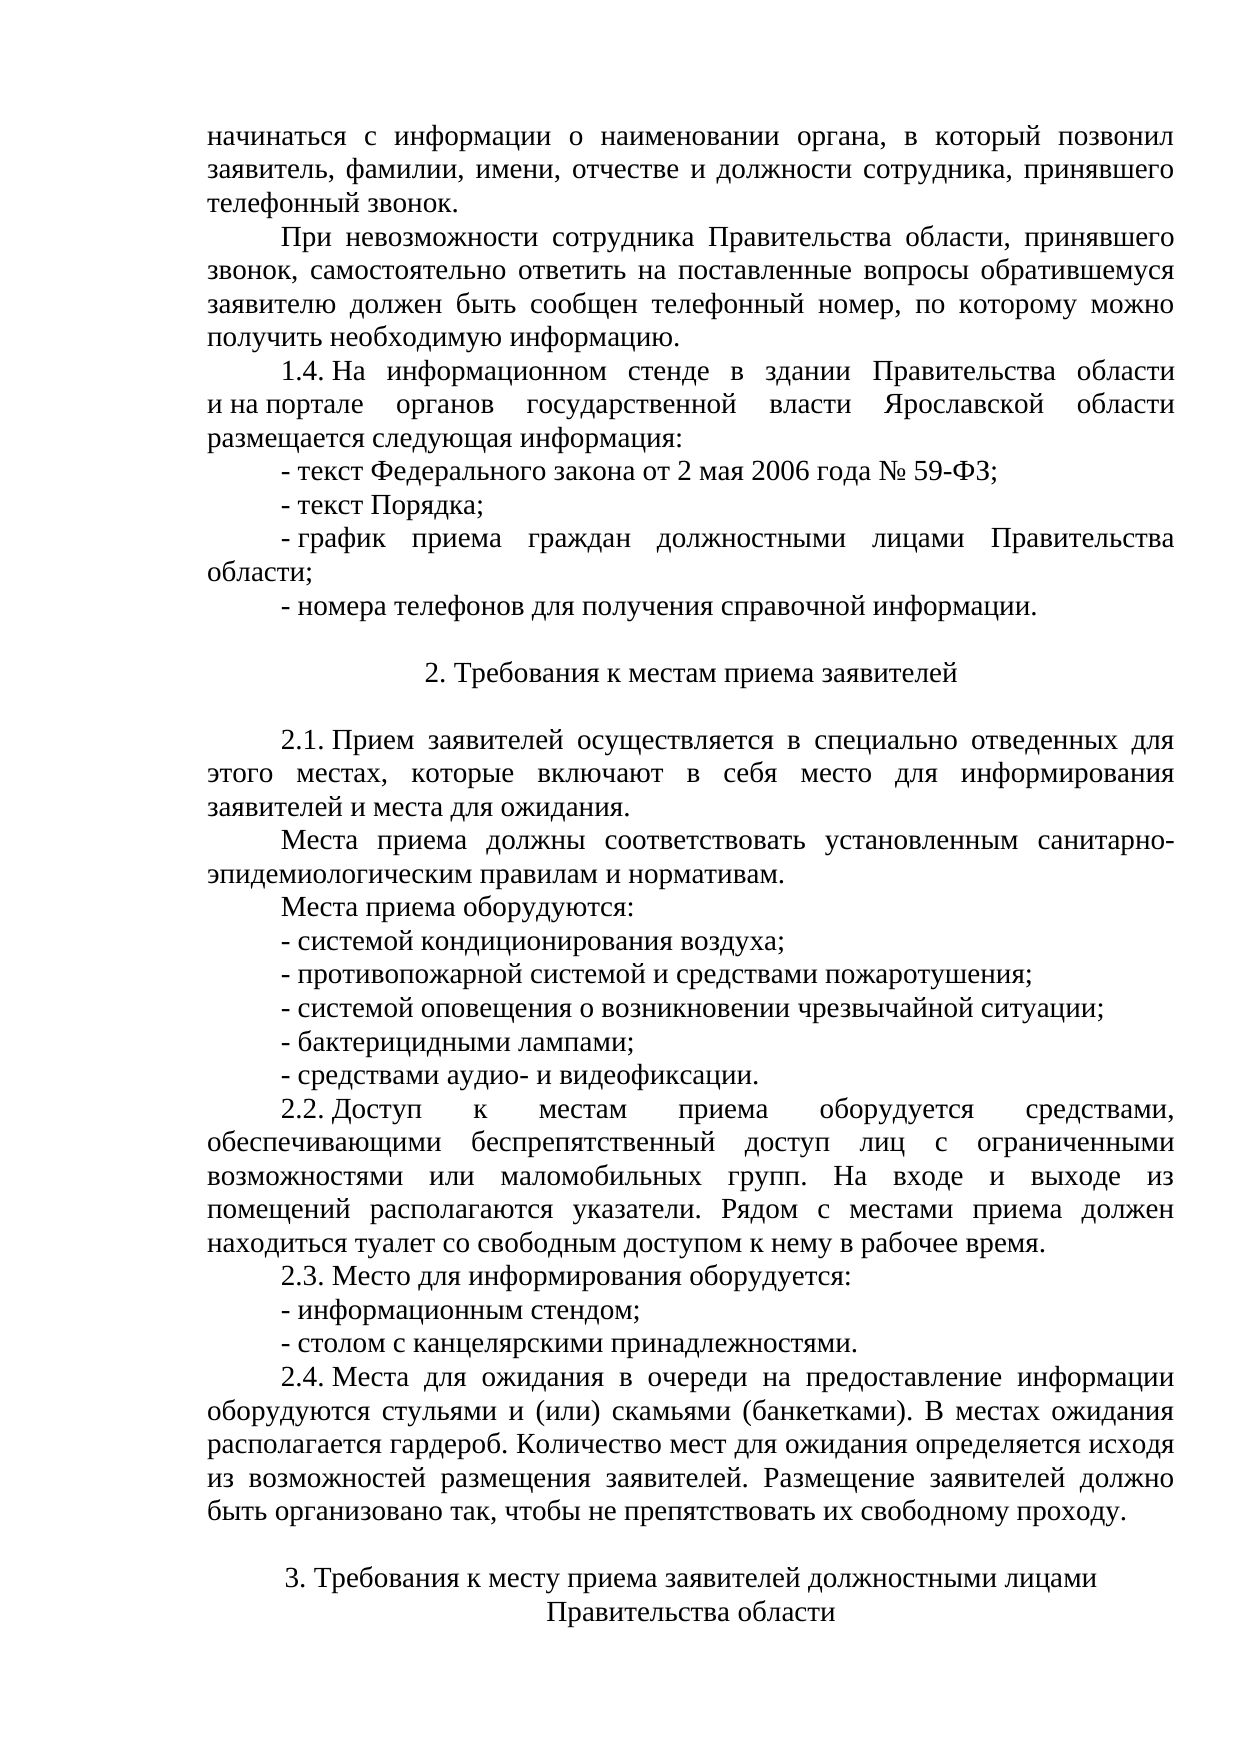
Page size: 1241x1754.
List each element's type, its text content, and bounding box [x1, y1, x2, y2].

text 2.1. Прием заявителей осуществляется в специально отведенных для этого местах, которые включают в себя место для информирования заявителей и места для ожидания. [207, 722, 1175, 822]
text - бактерицидными лампами; [207, 1024, 1175, 1057]
text - текст Федерального закона от 2 мая 2006 года № 59-ФЗ; [207, 453, 1175, 487]
text - системой оповещения о возникновении чрезвычайной ситуации; [207, 990, 1175, 1024]
text начинаться с информации о наименовании органа, в который позвонил заявитель, фамилии, имени, отчестве и должности сотрудника, принявшего телефонный звонок. [207, 118, 1175, 219]
text 2.2. Доступ к местам приема оборудуется средствами, обеспечивающими беспрепятственный доступ лиц с ограниченными возможностями или маломобильных групп. На входе и выходе из помещений располагаются указатели. Рядом с местами приема должен находиться туалет со свободным доступом к нему в рабочее время. [207, 1091, 1175, 1258]
text 2. Требования к местам приема заявителей [207, 655, 1175, 688]
text При невозможности сотрудника Правительства области, принявшего звонок, самостоятельно ответить на поставленные вопросы обратившемуся заявителю должен быть сообщен телефонный номер, по которому можно получить необходимую информацию. [207, 219, 1175, 353]
text - противопожарной системой и средствами пожаротушения; [207, 957, 1175, 990]
text - средствами аудио- и видеофиксации. [207, 1057, 1175, 1091]
text 2.3. Место для информирования оборудуется: [207, 1258, 1175, 1292]
text - текст Порядка; [207, 487, 1175, 521]
text Места приема должны соответствовать установленным санитарно-эпидемиологическим правилам и нормативам. [207, 822, 1175, 889]
text - столом с канцелярскими принадлежностями. [207, 1326, 1175, 1359]
text 2.4. Места для ожидания в очереди на предоставление информации оборудуются стульями и (или) скамьями (банкетками). В местах ожидания располагается гардероб. Количество мест для ожидания определяется исходя из возможностей размещения заявителей. Размещение заявителей должно быть организовано так, чтобы не препятствовать их свободному проходу. [207, 1359, 1175, 1527]
text 1.4. На информационном стенде в здании Правительства области и на портале органов государственной власти Ярославской области размещается следующая информация: [207, 353, 1175, 453]
text - информационным стендом; [207, 1292, 1175, 1326]
text - график приема граждан должностными лицами Правительства области; [207, 521, 1175, 588]
text 3. Требования к месту приема заявителей должностными лицами Правительства области [207, 1560, 1175, 1627]
text - номера телефонов для получения справочной информации. [207, 588, 1175, 621]
text Места приема оборудуются: [207, 889, 1175, 923]
text - системой кондиционирования воздуха; [207, 923, 1175, 957]
